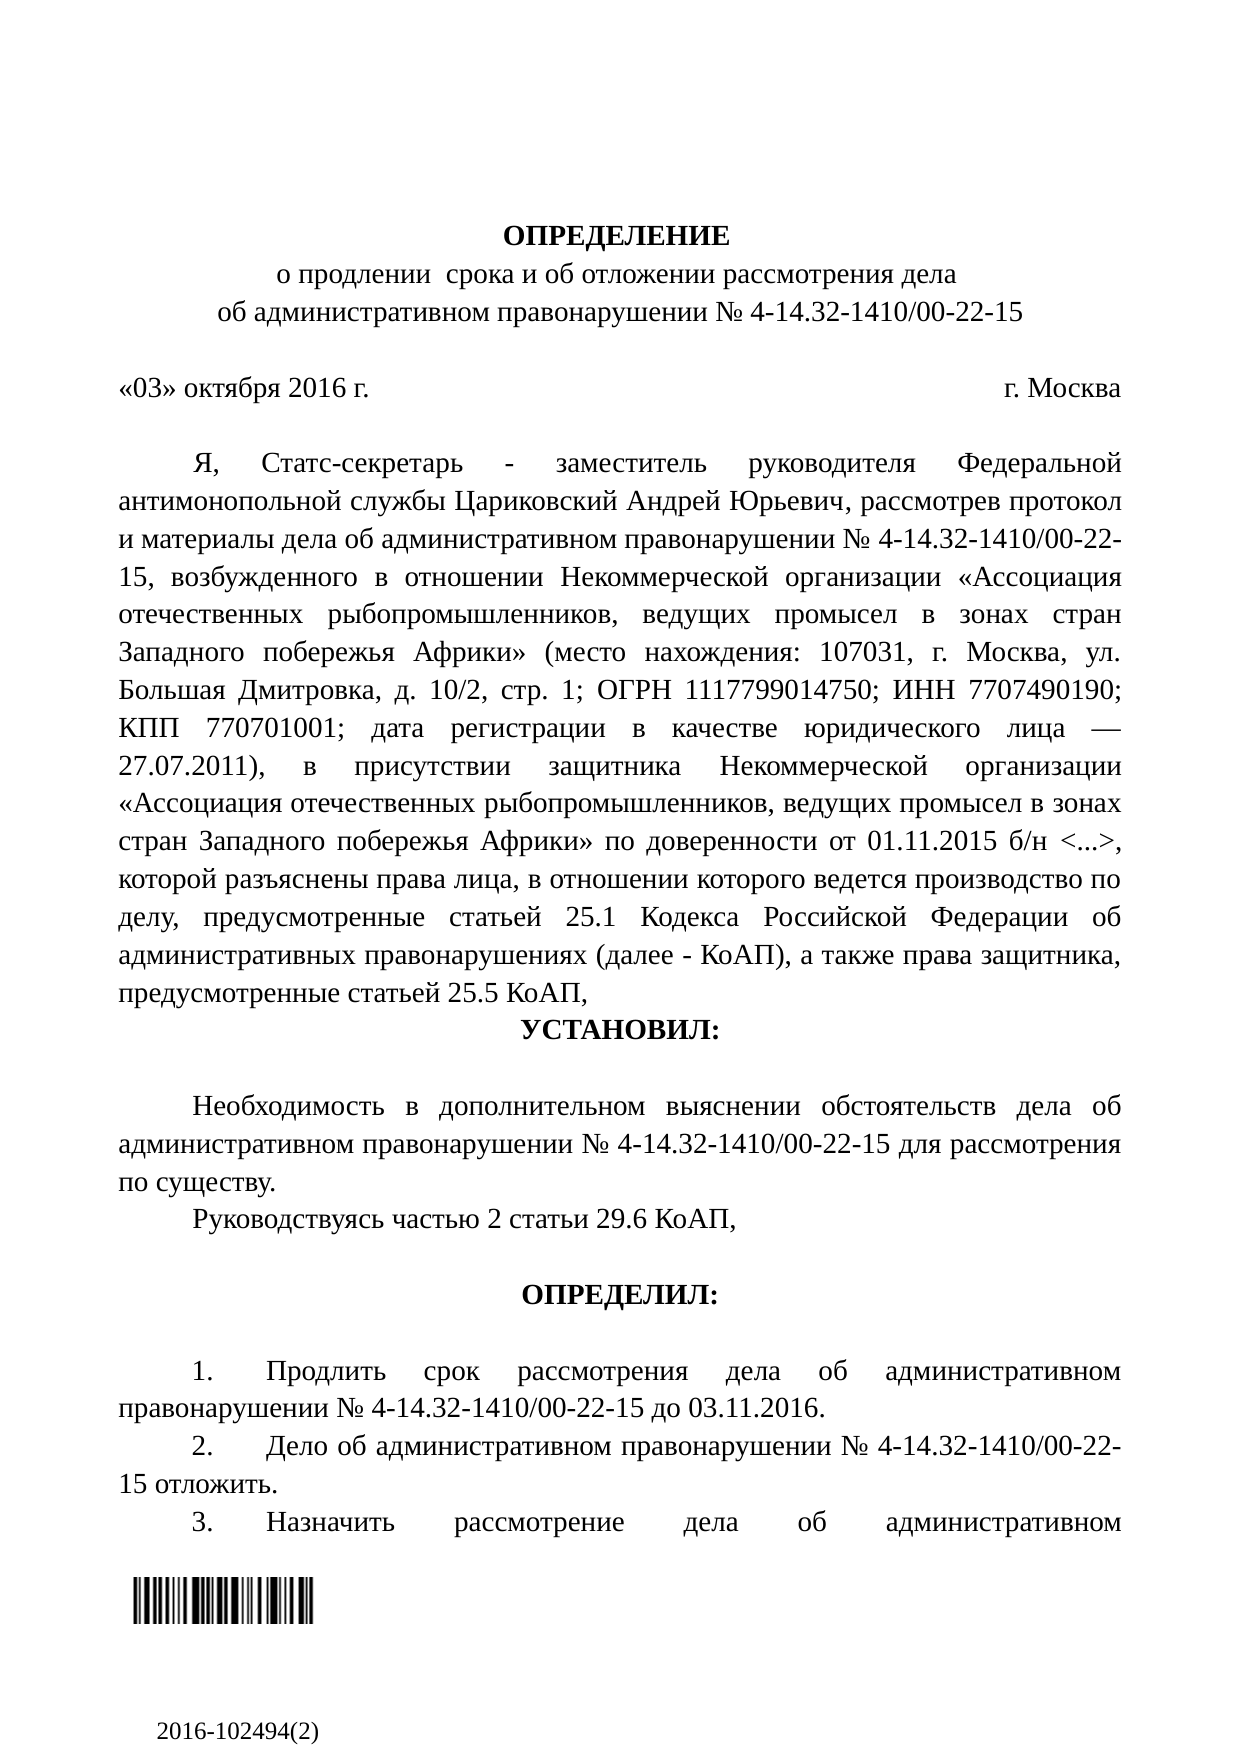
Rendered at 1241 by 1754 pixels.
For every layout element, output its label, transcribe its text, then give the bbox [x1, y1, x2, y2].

text ОПРЕДЕЛИЛ: [118, 1273, 1122, 1311]
text Руководствуясь частью 2 статьи 29.6 КоАП, [118, 1197, 1122, 1235]
list Продлить срок рассмотрения дела об административном правонарушении № 4-14.32-1410/00-22-15 до 03.11.2016. [118, 1348, 1122, 1424]
text «03» октября 2016 г. г. Москва [118, 365, 1122, 403]
text Я, Статс-секретарь - заместитель руководителя Федеральной антимонопольной службы Цариковский Андрей Юрьевич, рассмотрев протокол и материалы дела об административном правонарушении № 4-14.32-1410/00-22-15, возбужденного в отношении Некоммерческой организации «Ассоциация отечественных рыбопромышленников, ведущих промысел в зонах стран Западного побережья Африки» (место нахождения: 107031, г. Москва, ул. Большая Дмитровка, д. 10/2, стр. 1; ОГРН 1117799014750; ИНН 7707490190; КПП 770701001; дата регистрации в качестве юридического лица — 27.07.2011), в присутствии защитника Некоммерческой организации «Ассоциация отечественных рыбопромышленников, ведущих промысел в зонах стран Западного побережья Африки» по доверенности от 01.11.2015 б/н <...>, которой разъяснены права лица, в отношении которого ведется производство по делу, предусмотренные статьей 25.1 Кодекса Российской Федерации об административных правонарушениях (далее - КоАП), а также права защитника, предусмотренные статьей 25.5 КоАП, [118, 441, 1122, 1008]
text Необходимость в дополнительном выяснении обстоятельств дела об административном правонарушении № 4-14.32-1410/00-22-15 для рассмотрения по существу. [118, 1084, 1122, 1197]
list Назначить рассмотрение дела об административном [118, 1500, 1122, 1538]
text ОПРЕДЕЛЕНИЕ [118, 214, 1122, 252]
text УСТАНОВИЛ: [118, 1008, 1122, 1046]
picture [118, 1577, 331, 1624]
text о продлении срока и об отложении рассмотрения дела [118, 252, 1122, 290]
list Дело об административном правонарушении № 4-14.32-1410/00-22-15 отложить. [118, 1424, 1122, 1500]
text об административном правонарушении № 4-14.32-1410/00-22-15 [118, 290, 1122, 328]
